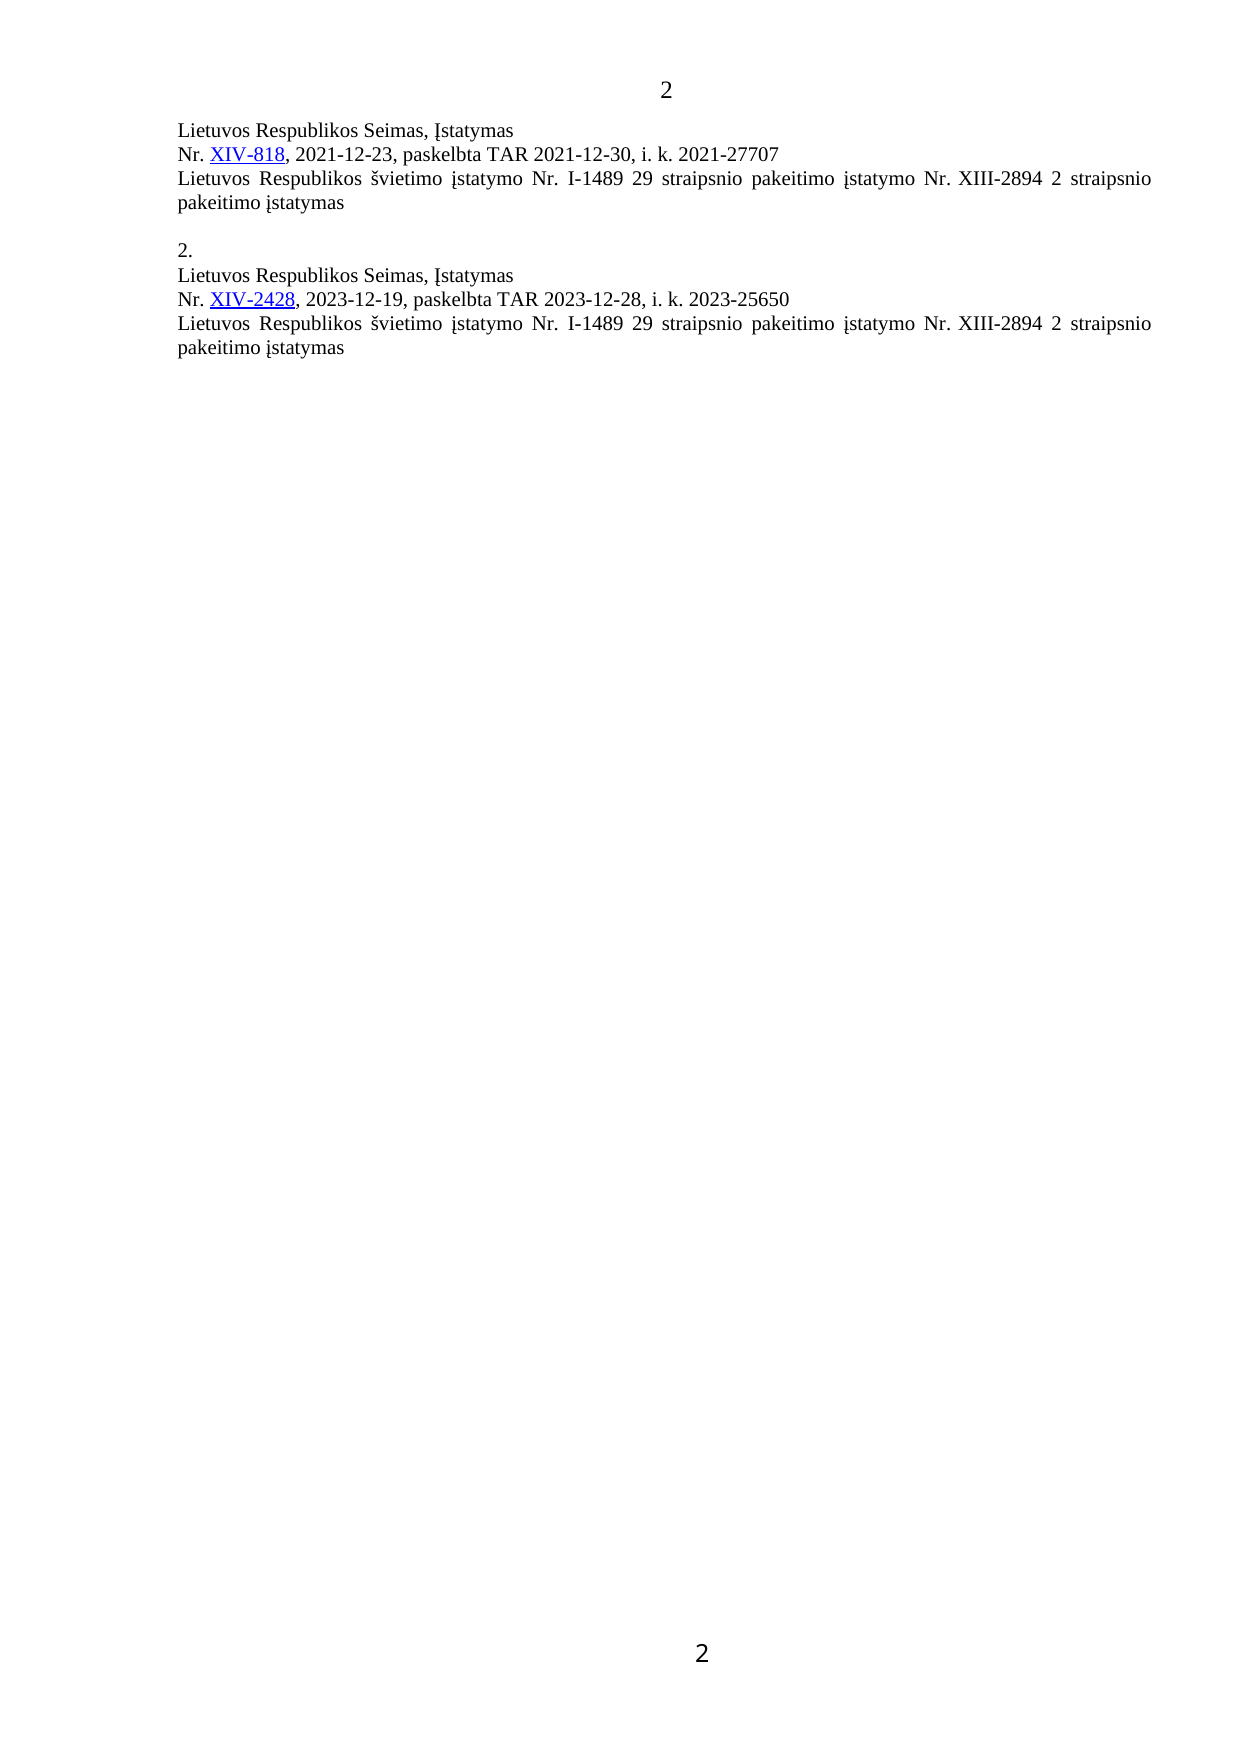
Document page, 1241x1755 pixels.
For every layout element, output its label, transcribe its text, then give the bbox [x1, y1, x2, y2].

text Lietuvos Respublikos Seimas, Įstatymas [177, 118, 1152, 142]
text Lietuvos Respublikos švietimo įstatymo Nr. I-1489 29 straipsnio pakeitimo įstatymo Nr. XIII-2894 2 straipsnio pakeitimo įstatymas [177, 166, 1152, 214]
text 2. [177, 238, 1152, 262]
text Nr. XIV-2428, 2023-12-19, paskelbta TAR 2023-12-28, i. k. 2023-25650 [177, 287, 1152, 311]
text Lietuvos Respublikos Seimas, Įstatymas [177, 262, 1152, 287]
text Nr. XIV-818, 2021-12-23, paskelbta TAR 2021-12-30, i. k. 2021-27707 [177, 142, 1152, 166]
text Lietuvos Respublikos švietimo įstatymo Nr. I-1489 29 straipsnio pakeitimo įstatymo Nr. XIII-2894 2 straipsnio pakeitimo įstatymas [177, 311, 1152, 359]
